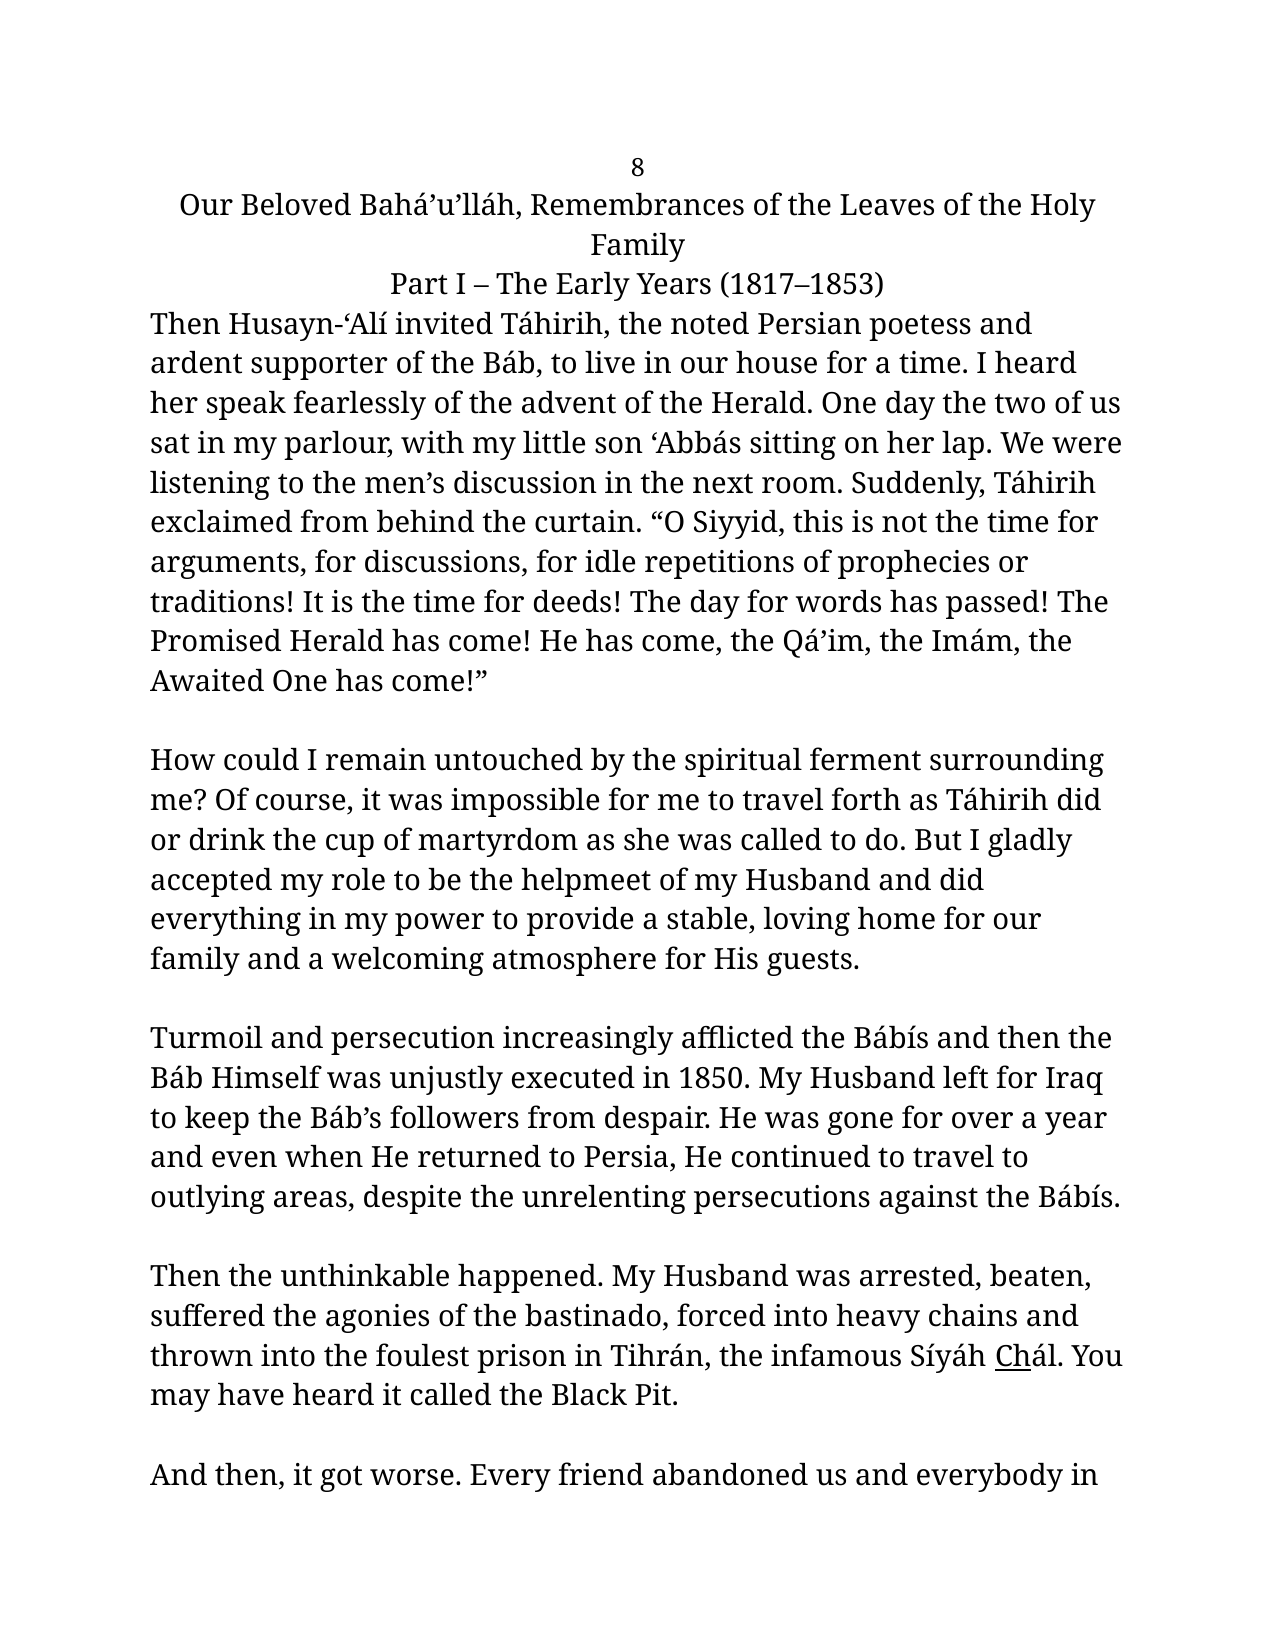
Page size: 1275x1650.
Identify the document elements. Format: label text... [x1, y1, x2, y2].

text Then Husayn-‘Alí invited Táhirih, the noted Persian poetess and ardent supporter of the Báb, to live in our house for a time. I heard her speak fearlessly of the advent of the Herald. One day the two of us sat in my parlour, with my little son ‘Abbás sitting on her lap. We were listening to the men’s discussion in the next room. Suddenly, Táhirih exclaimed from behind the curtain. “O Siyyid, this is not the time for arguments, for discussions, for idle repetitions of prophecies or traditions! It is the time for deeds! The day for words has passed! The Promised Herald has come! He has come, the Qá’im, the Imám, the Awaited One has come!” [150, 303, 1125, 700]
text Then the unthinkable happened. My Husband was arrested, beaten, suffered the agonies of the bastinado, forced into heavy chains and thrown into the foulest prison in Tihrán, the infamous Síyáh Chál. You may have heard it called the Black Pit. [150, 1256, 1125, 1414]
text How could I remain untouched by the spiritual ferment surrounding me? Of course, it was impossible for me to travel forth as Táhirih did or drink the cup of martyrdom as she was called to do. But I gladly accepted my role to be the helpmeet of my Husband and did everything in my power to provide a stable, loving home for our family and a welcoming atmosphere for His guests. [150, 740, 1125, 978]
text Turmoil and persecution increasingly afflicted the Bábís and then the Báb Himself was unjustly executed in 1850. My Husband left for Iraq to keep the Báb’s followers from despair. He was gone for over a year and even when He returned to Persia, He continued to travel to outlying areas, despite the unrelenting persecutions against the Bábís. [150, 1017, 1125, 1216]
text And then, it got worse. Every friend abandoned us and everybody in [150, 1454, 1125, 1494]
